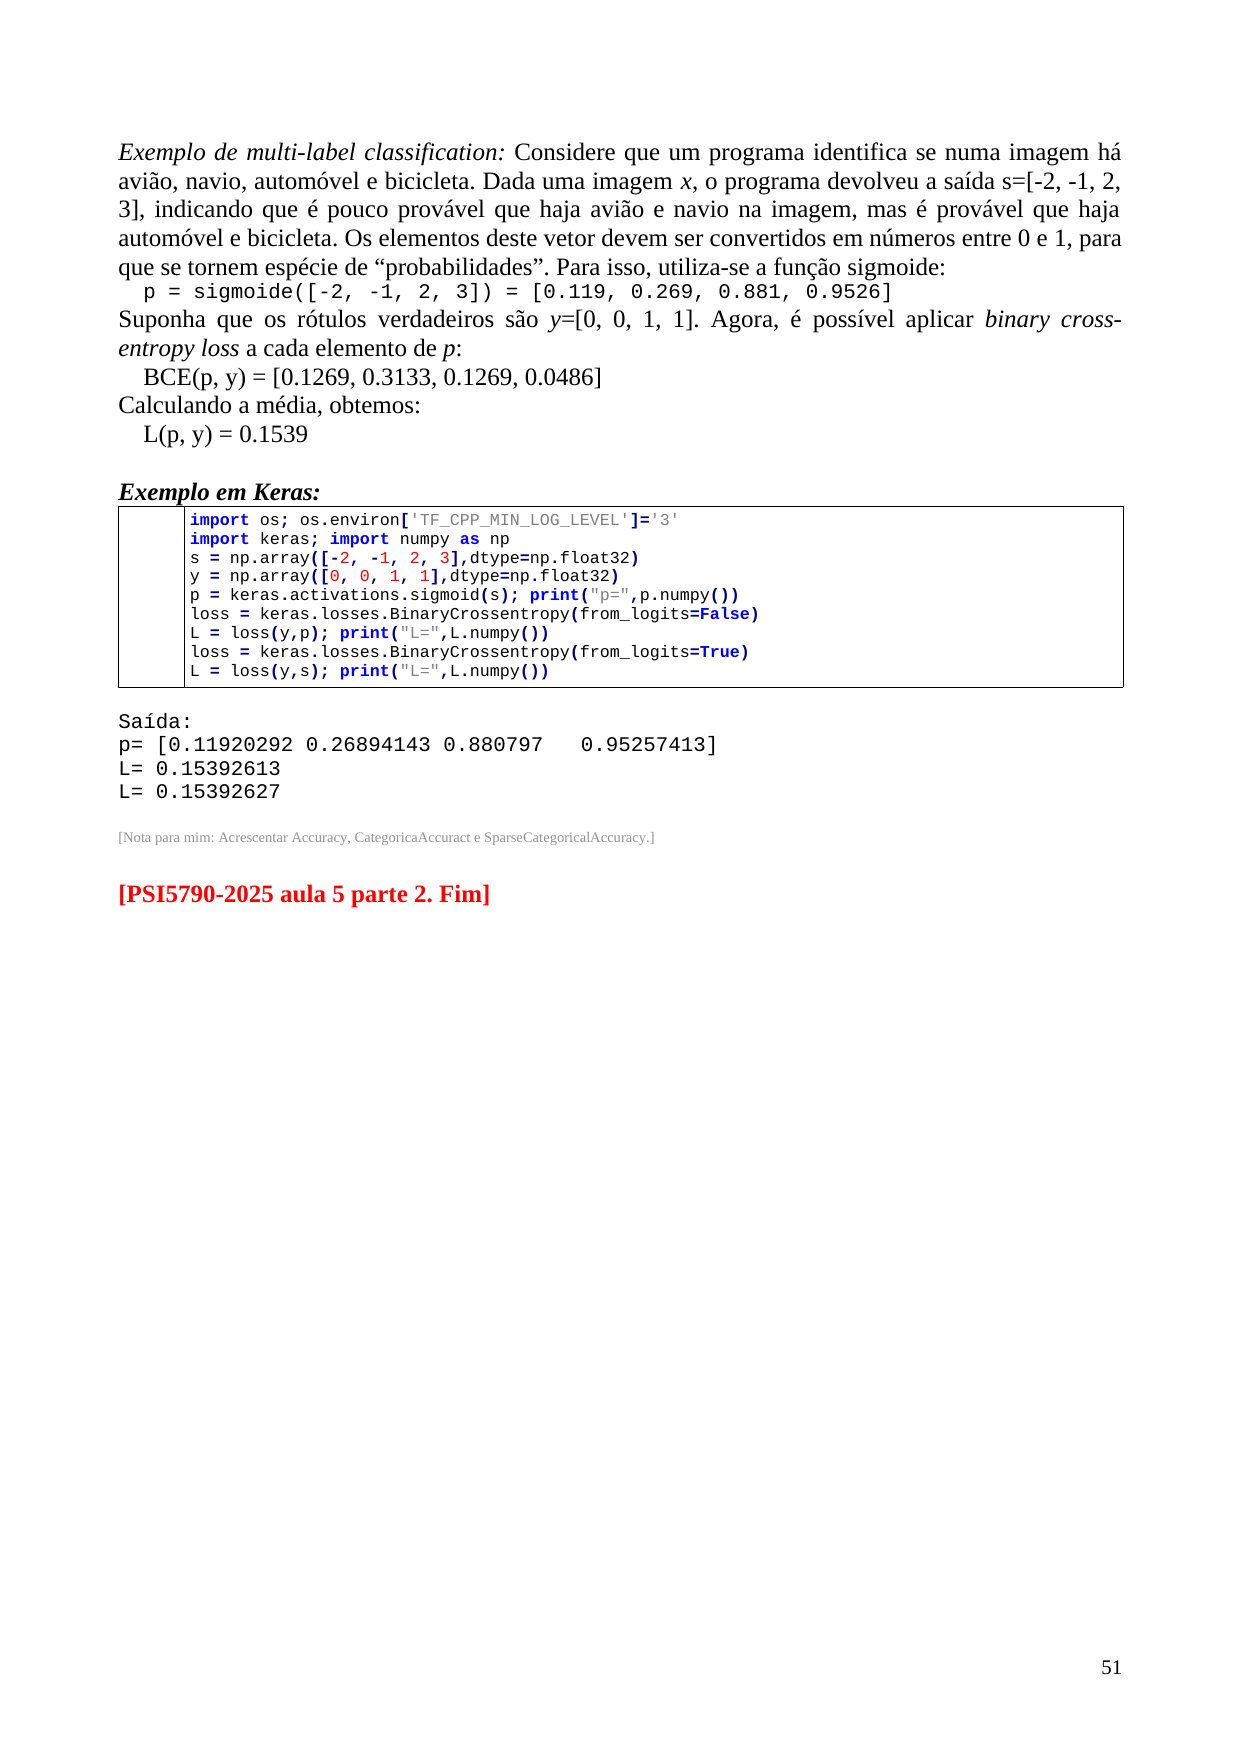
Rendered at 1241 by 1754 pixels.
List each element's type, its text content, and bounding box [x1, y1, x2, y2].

text BCE(p, y) = [0.1269, 0.3133, 0.1269, 0.0486] [118, 362, 1122, 391]
text Exemplo em Keras: [118, 477, 1122, 506]
text p = sigmoide([-2, -1, 2, 3]) = [0.119, 0.269, 0.881, 0.9526] [118, 281, 1122, 304]
text [PSI5790-2025 aula 5 parte 2. Fim] [118, 879, 1122, 908]
text L(p, y) = 0.1539 [118, 419, 1122, 448]
text Exemplo de multi-label classification: Considere que um programa identifica se numa imagem há avião, navio, automóvel e bicicleta. Dada uma imagem x, o programa devolveu a saída s=[-2, -1, 2, 3], indicando que é pouco provável que haja avião e navio na imagem, mas é provável que haja automóvel e bicicleta. Os elementos deste vetor devem ser convertidos em números entre 0 e 1, para que se tornem espécie de “probabilidades”. Para isso, utiliza-se a função sigmoide: [118, 137, 1122, 281]
text Suponha que os rótulos verdadeiros são y=[0, 0, 1, 1]. Agora, é possível aplicar binary cross-entropy loss a cada elemento de p: [118, 304, 1122, 362]
text Saída: [118, 711, 1122, 734]
table_header import os; os.environ['TF_CPP_MIN_LOG_LEVEL']='3' import keras; import numpy as np s = np.array([-2, -1, 2, 3],dtype=np.float32) y = np.array([0, 0, 1, 1],dtype=np.float32) p = keras.activations.sigmoid(s); print("p=",p.numpy()) loss = keras.losses.BinaryCrossentropy(from_logits=False) L = loss(y,p); print("L=",L.numpy()) loss = keras.losses.BinaryCrossentropy(from_logits=True) L = loss(y,s); print("L=",L.numpy()) [185, 507, 1123, 687]
text L= 0.15392613 [118, 758, 1122, 782]
text Calculando a média, obtemos: [118, 391, 1122, 419]
text p= [0.11920292 0.26894143 0.880797 0.95257413] [118, 734, 1122, 758]
text L= 0.15392627 [118, 782, 1122, 805]
text [Nota para mim: Acrescentar Accuracy, CategoricaAccuract e SparseCategoricalAccuracy.] [118, 829, 1122, 846]
table_header [119, 507, 184, 687]
